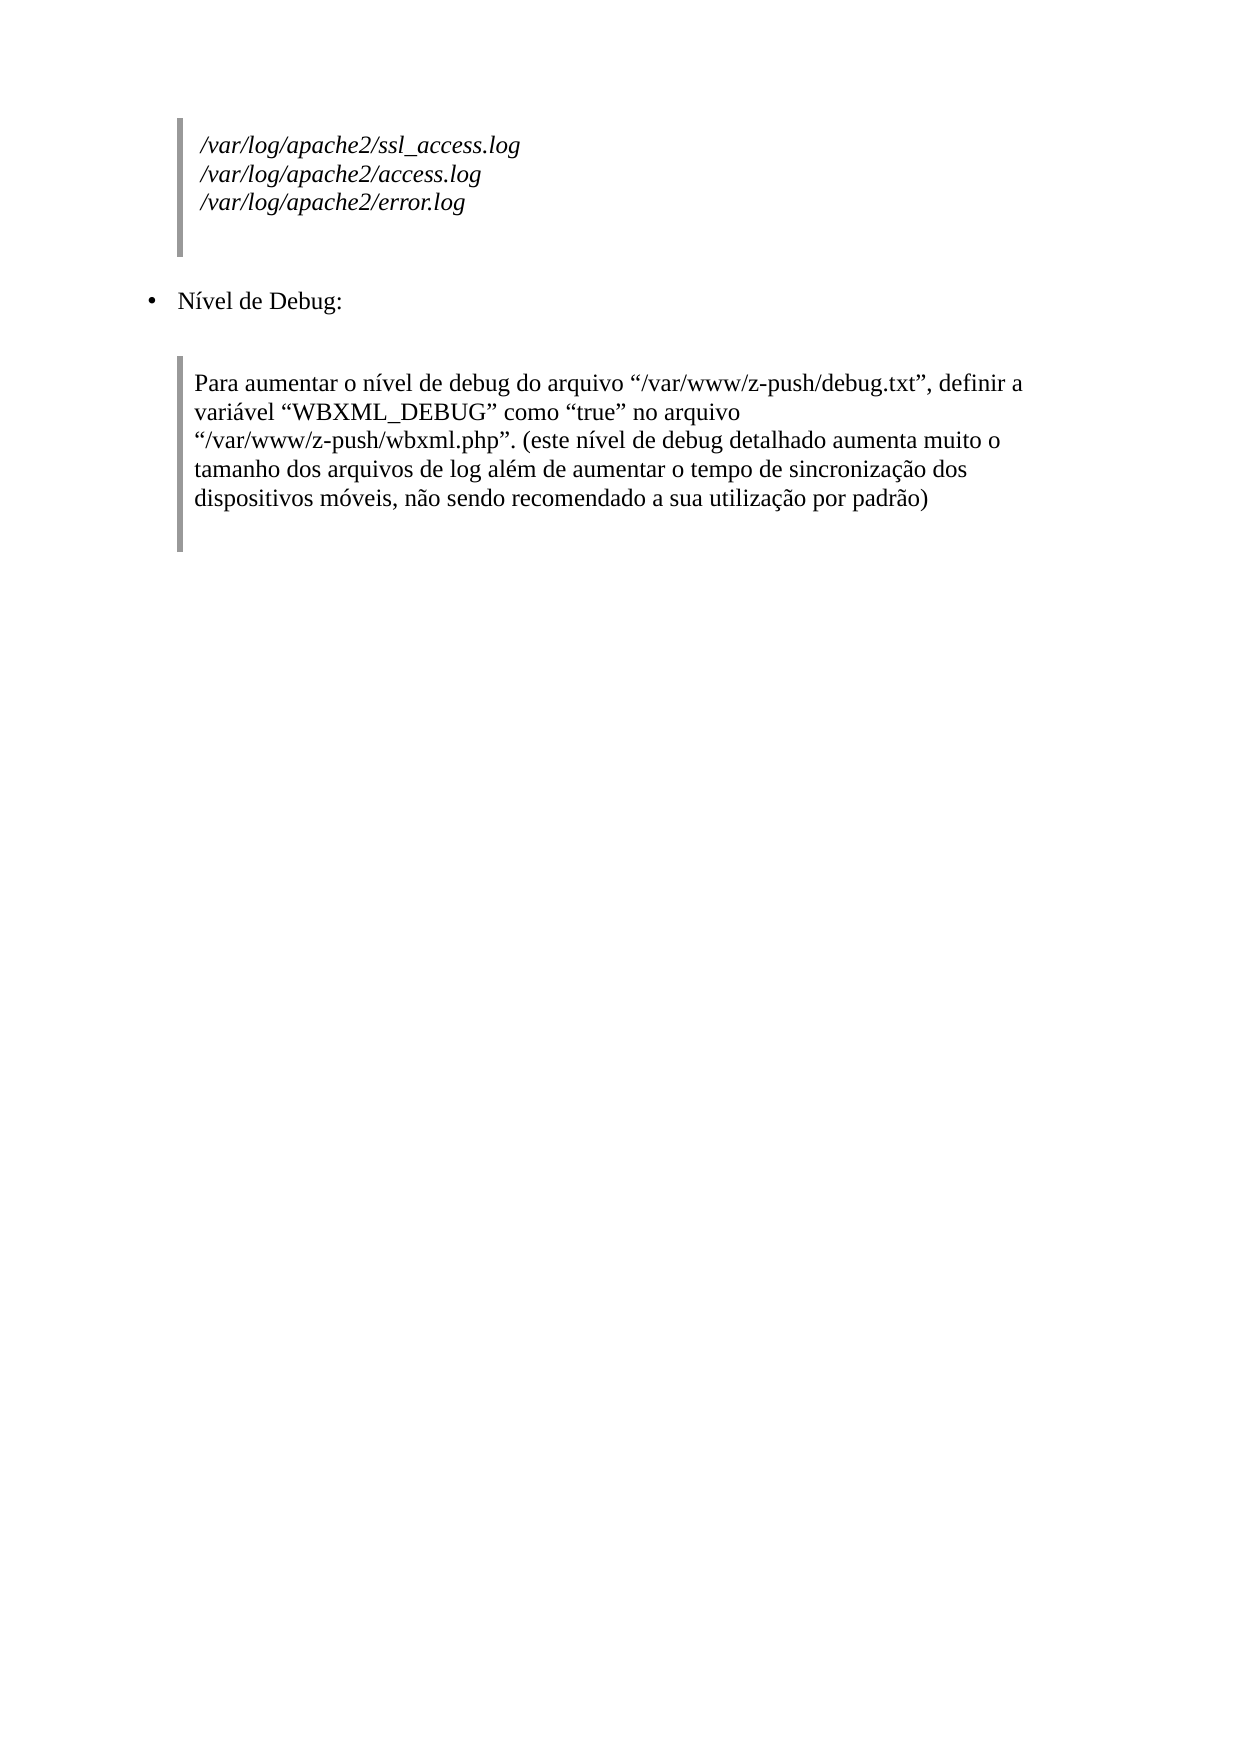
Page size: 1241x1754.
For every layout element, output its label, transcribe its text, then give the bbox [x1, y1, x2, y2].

text Para aumentar o nível de debug do arquivo “/var/www/z-push/debug.txt”, definir a variável “WBXML_DEBUG” como “true” no arquivo “/var/www/z-push/wbxml.php”. (este nível de debug detalhado aumenta muito o tamanho dos arquivos de log além de aumentar o tempo de sincronização dos dispositivos móveis, não sendo recomendado a sua utilização por padrão) [183, 356, 1063, 552]
text /var/log/apache2/ssl_access.log /var/log/apache2/access.log /var/log/apache2/error.log [183, 118, 1063, 257]
list Nível de Debug: [148, 286, 1122, 344]
